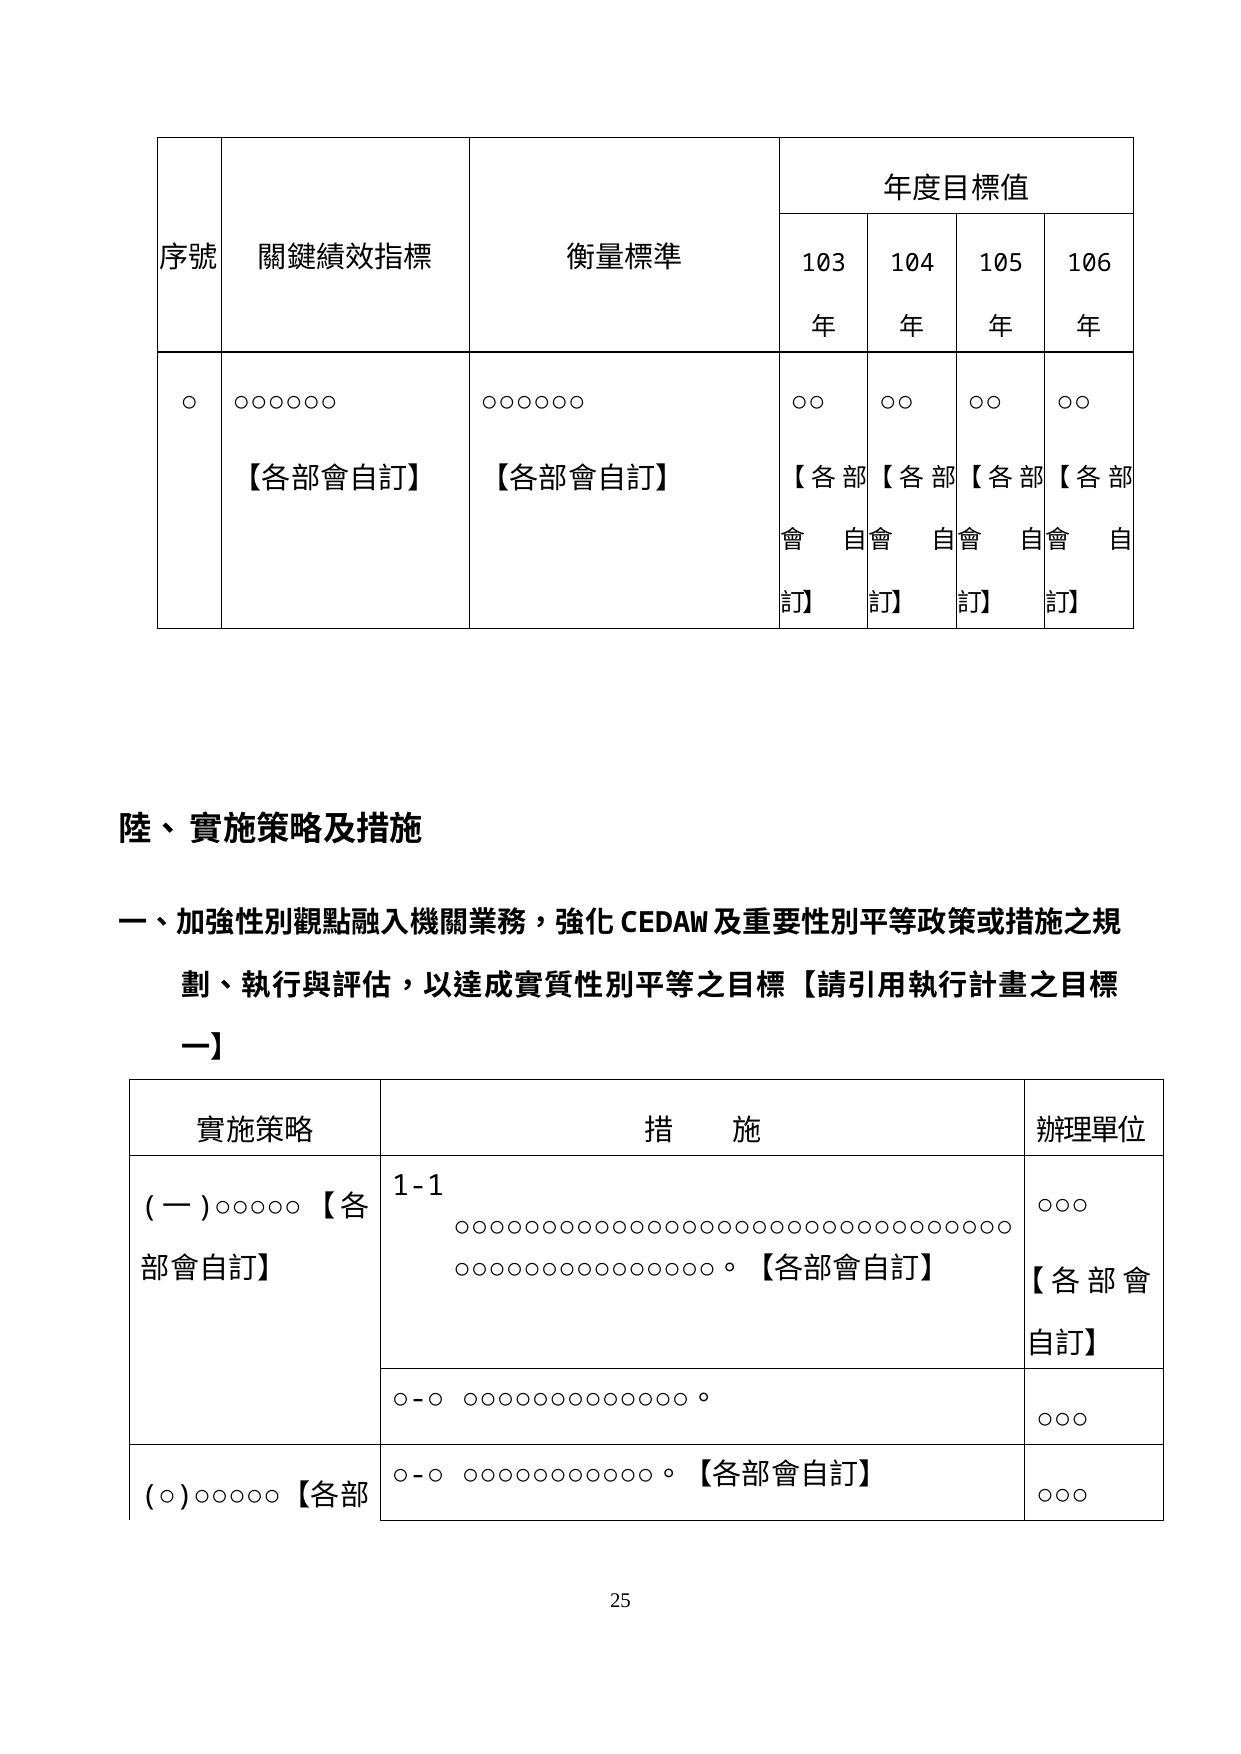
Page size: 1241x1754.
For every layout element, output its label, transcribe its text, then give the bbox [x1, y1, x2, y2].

table_cell ○○ 【各部會自訂】 [780, 353, 867, 627]
table_cell ○○ 【各部會自訂】 [957, 353, 1044, 627]
list 實施策略及措施 [118, 785, 1122, 847]
table_cell 104年 [868, 214, 956, 351]
table_header 辦理單位 [1025, 1080, 1163, 1154]
table_cell ○ [158, 353, 221, 627]
table_header 實施策略 [130, 1080, 380, 1154]
table_header 序號 [158, 138, 221, 351]
table_cell 106年 [1045, 214, 1133, 351]
table_header 衡量標準 [470, 138, 779, 351]
table_header 關鍵績效指標 [222, 138, 469, 351]
table_cell 105年 [957, 214, 1044, 351]
table_cell ○○ 【各部會自訂】 [1045, 353, 1133, 627]
table_cell 103年 [780, 214, 867, 351]
text 一、加強性別觀點融入機關業務，強化CEDAW及重要性別平等政策或措施之規劃、執行與評估，以達成實質性別平等之目標【請引用執行計畫之目標一】 [118, 878, 1122, 1066]
table_header 措 施 [381, 1080, 1024, 1154]
table_cell ○○○○○○ 【各部會自訂】 [470, 353, 779, 627]
table_cell ○○○ 【各部會自訂】 [1025, 1156, 1163, 1368]
table_cell ○-○ ○○○○○○○○○○○。【各部會自訂】 [381, 1445, 1024, 1520]
table_cell 1-1 ○○○○○○○○○○○○○○○○○○○○○○○○○○○○○○○○○○○○○○○○○○○○○○○。【各部會自訂】 [381, 1156, 1024, 1368]
table_cell ○-○ ○○○○○○○○○○○○○。 [381, 1369, 1024, 1444]
table_cell ○○○○○○ 【各部會自訂】 [222, 353, 469, 627]
table_cell ○○○ [1025, 1369, 1163, 1444]
table_cell (一)○○○○○【各部會自訂】 [130, 1156, 380, 1444]
table_cell ○○○ [1025, 1445, 1163, 1520]
table_header 年度目標值 [780, 138, 1133, 213]
table_cell (○)○○○○○【各部 [130, 1445, 380, 1520]
table_cell ○○ 【各部會自訂】 [868, 353, 956, 627]
